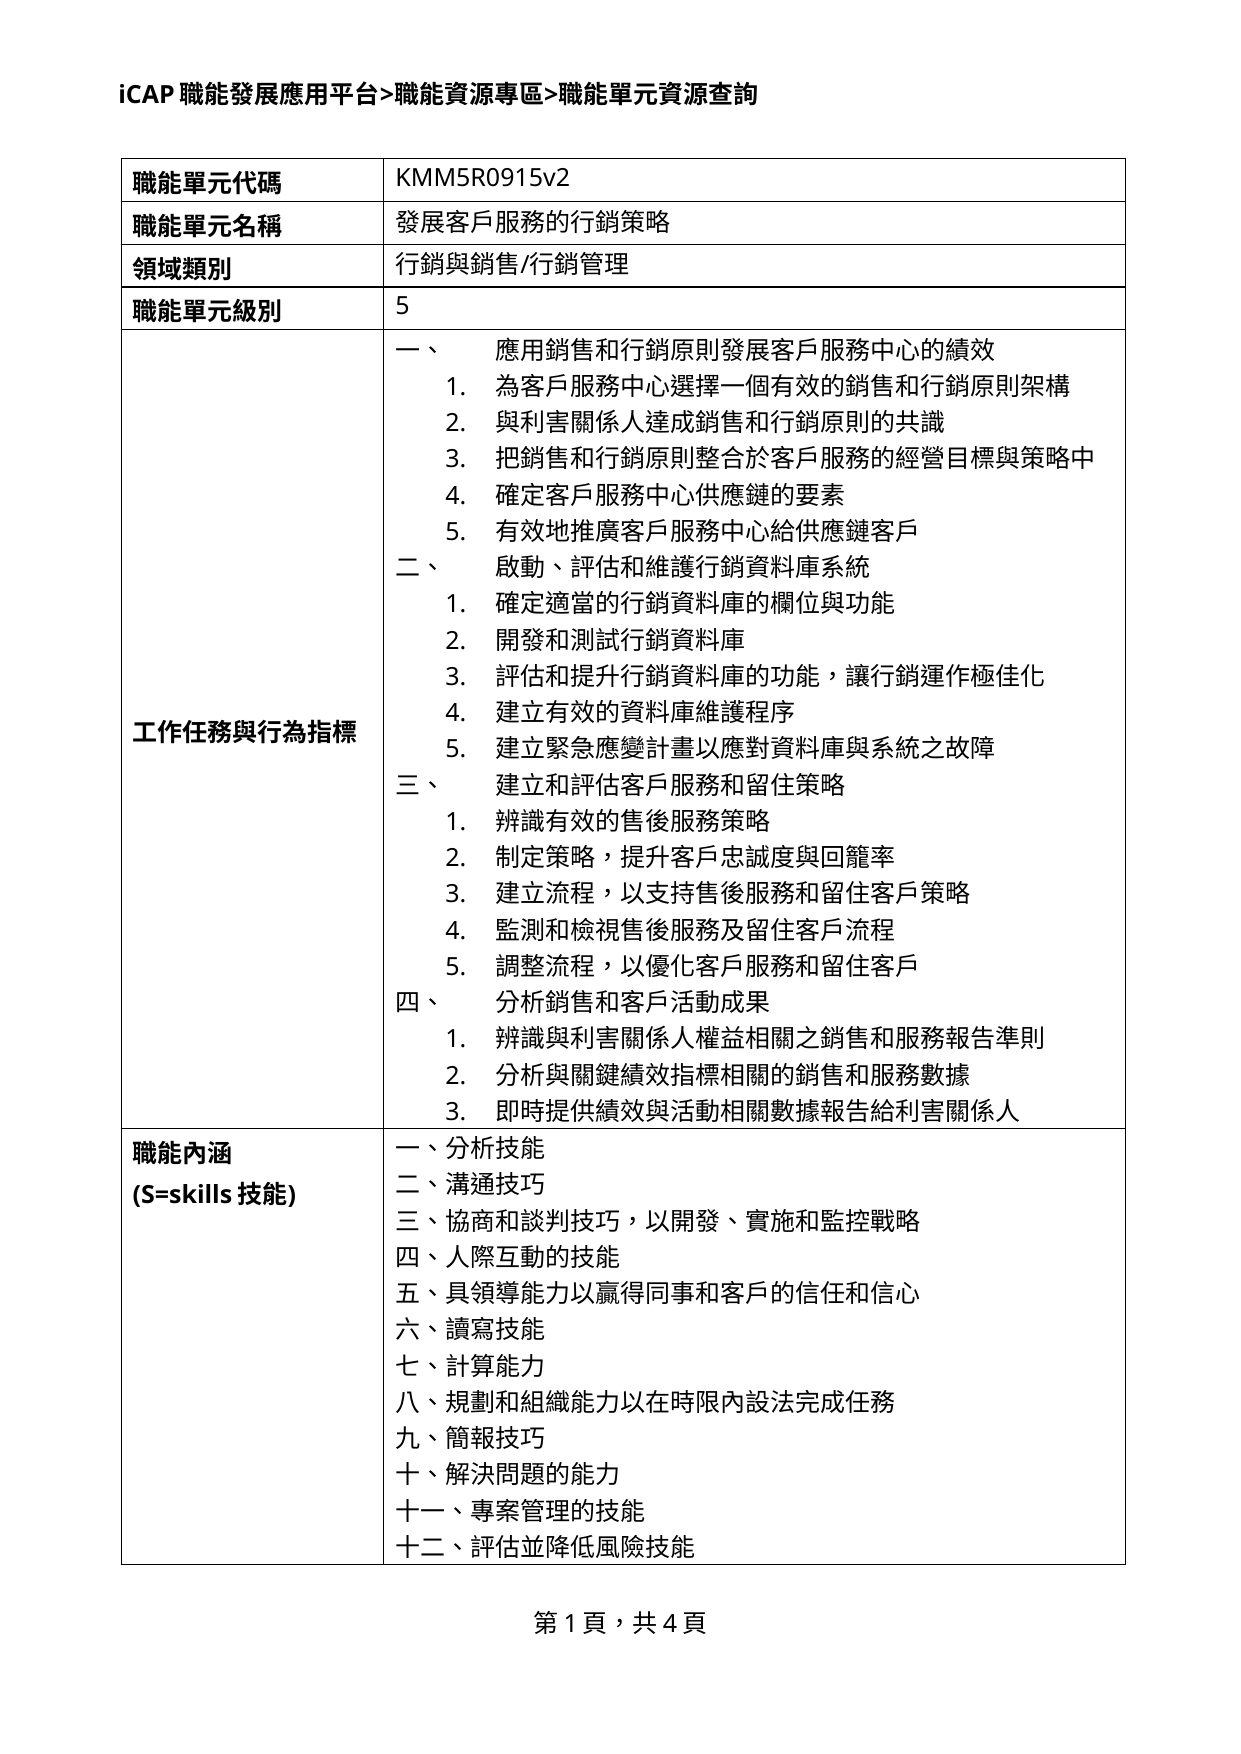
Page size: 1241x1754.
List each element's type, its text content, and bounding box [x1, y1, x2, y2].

table_cell 行銷與銷售/行銷管理 [384, 245, 1125, 286]
table_cell 職能單元級別 [122, 288, 383, 329]
table_cell 職能單元名稱 [122, 202, 383, 244]
table_cell 應用銷售和行銷原則發展客戶服務中心的績效 為客戶服務中心選擇一個有效的銷售和行銷原則架構 與利害關係人達成銷售和行銷原則的共識 把銷售和行銷原則整合於客戶服務的經營目標與策略中 確定客戶服務中心供應鏈的要素 有效地推廣客戶服務中心給供應鏈客戶 啟動、評估和維護行銷資料庫系統 確定適當的行銷資料庫的欄位與功能 開發和測試行銷資料庫 評估和提升行銷資料庫的功能，讓行銷運作極佳化 建立有效的資料庫維護程序 建立緊急應變計畫以應對資料庫與系統之故障 建立和評估客戶服務和留住策略 辨識有效的售後服務策略 制定策略，提升客戶忠誠度與回籠率 建立流程，以支持售後服務和留住客戶策略 監測和檢視售後服務及留住客戶流程 調整流程，以優化客戶服務和留住客戶 分析銷售和客戶活動成果 辨識與利害關係人權益相關之銷售和服務報告準則 分析與關鍵績效指標相關的銷售和服務數據 即時提供績效與活動相關數據報告給利害關係人 [384, 330, 1125, 1128]
table_cell 領域類別 [122, 245, 383, 286]
table_cell 職能內涵 (S=skills技能) [122, 1129, 383, 1564]
table_header KMM5R0915v2 [384, 159, 1125, 201]
table_cell 工作任務與行為指標 [122, 330, 383, 1128]
table_cell 分析技能 溝通技巧 協商和談判技巧，以開發、實施和監控戰略 人際互動的技能 具領導能力以贏得同事和客戶的信任和信心 讀寫技能 計算能力 規劃和組織能力以在時限內設法完成任務 簡報技巧 解決問題的能力 專案管理的技能 評估並降低風險技能 自我管理技巧 組織、管理和分析數據的技能 [384, 1129, 1125, 1564]
table_cell 5 [384, 288, 1125, 329]
table_cell 發展客戶服務的行銷策略 [384, 202, 1125, 244]
table_header 職能單元代碼 [122, 159, 383, 201]
